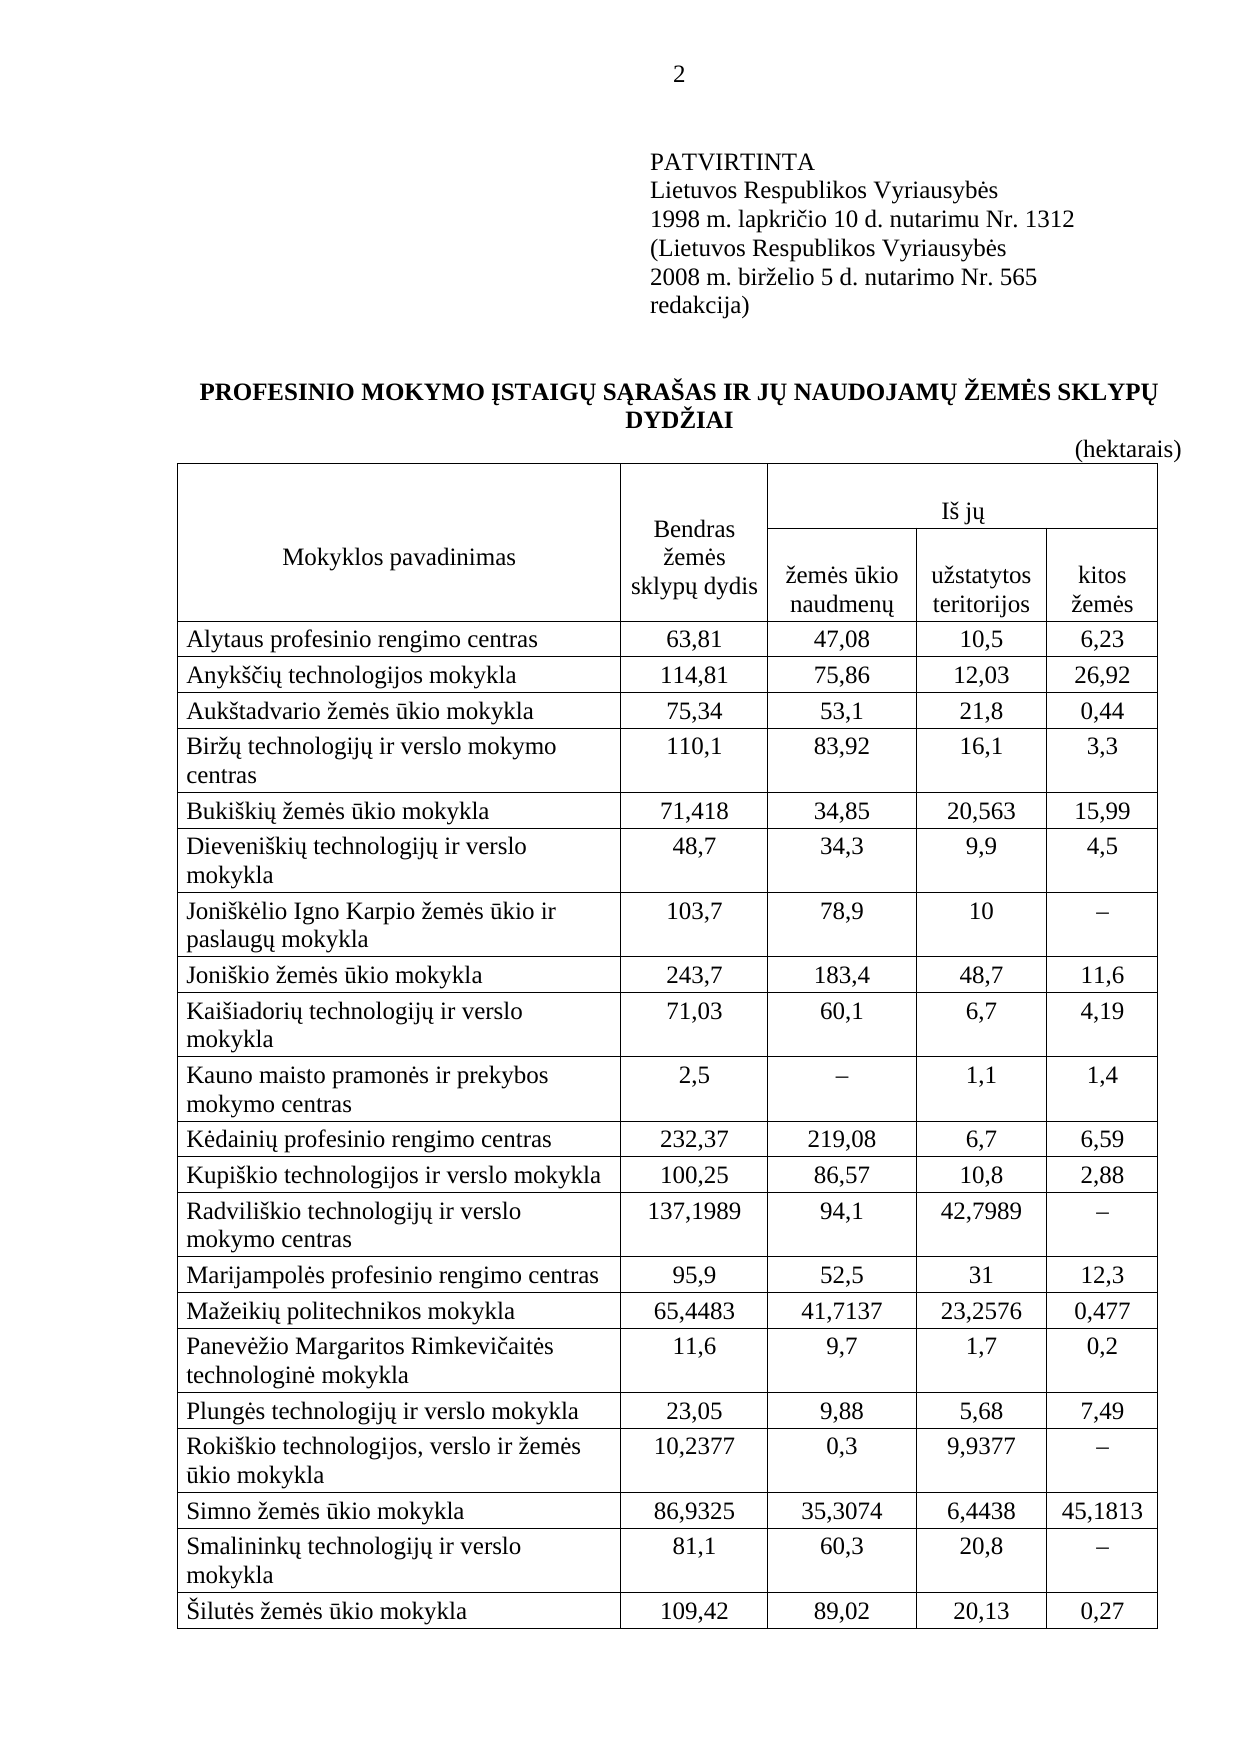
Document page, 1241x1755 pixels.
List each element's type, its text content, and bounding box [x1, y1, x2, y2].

text Lietuvos Respublikos Vyriausybės [650, 176, 1181, 204]
table_cell 183,4 [768, 957, 916, 992]
table_cell 35,3074 [768, 1493, 916, 1527]
table_cell 1,7 [917, 1329, 1046, 1392]
table_cell 6,7 [917, 1122, 1046, 1156]
table_cell 243,7 [621, 957, 767, 992]
table_cell – [1047, 1529, 1157, 1592]
table_cell 63,81 [621, 622, 767, 656]
table_cell 86,57 [768, 1157, 916, 1192]
table_cell 71,418 [621, 793, 767, 827]
table_cell Anykščių technologijos mokykla [178, 657, 620, 692]
table_cell 0,44 [1047, 693, 1157, 727]
table_cell Rokiškio technologijos, verslo ir žemės ūkio mokykla [178, 1429, 620, 1492]
table_cell 11,6 [621, 1329, 767, 1392]
table_cell 11,6 [1047, 957, 1157, 992]
table_cell 16,1 [917, 729, 1046, 792]
table_cell 7,49 [1047, 1393, 1157, 1427]
table_cell 47,08 [768, 622, 916, 656]
table_cell kitos žemės [1047, 529, 1157, 621]
table_cell 12,3 [1047, 1257, 1157, 1292]
table_cell – [1047, 1193, 1157, 1256]
table_cell Kaišiadorių technologijų ir verslo mokykla [178, 993, 620, 1056]
text PROFESINIO MOKYMO ĮSTAIGŲ SĄRAŠAS IR JŲ NAUDOJAMŲ ŽEMĖS SKLYPŲ DYDŽIAI [177, 377, 1181, 434]
table_cell 12,03 [917, 657, 1046, 692]
table_cell 81,1 [621, 1529, 767, 1592]
table_cell 5,68 [917, 1393, 1046, 1427]
table_cell 15,99 [1047, 793, 1157, 827]
text (hektarais) [177, 434, 1181, 463]
table_cell Marijampolės profesinio rengimo centras [178, 1257, 620, 1292]
table_cell 78,9 [768, 893, 916, 956]
table_cell 83,92 [768, 729, 916, 792]
table_cell 2,5 [621, 1057, 767, 1121]
table_cell 110,1 [621, 729, 767, 792]
table_header Bendras žemės sklypų dydis [621, 464, 767, 621]
table_cell 94,1 [768, 1193, 916, 1256]
table_cell Alytaus profesinio rengimo centras [178, 622, 620, 656]
table_cell Bukiškių žemės ūkio mokykla [178, 793, 620, 827]
table_cell Simno žemės ūkio mokykla [178, 1493, 620, 1527]
table_cell Dieveniškių technologijų ir verslo mokykla [178, 829, 620, 892]
table_cell 109,42 [621, 1593, 767, 1627]
table_cell 31 [917, 1257, 1046, 1292]
table_cell 21,8 [917, 693, 1046, 727]
table_cell Joniškio žemės ūkio mokykla [178, 957, 620, 992]
text 1998 m. lapkričio 10 d. nutarimu Nr. 1312 [650, 204, 1181, 233]
table_cell 10 [917, 893, 1046, 956]
table_cell 9,7 [768, 1329, 916, 1392]
table_cell 42,7989 [917, 1193, 1046, 1256]
table_cell Mažeikių politechnikos mokykla [178, 1293, 620, 1327]
table_cell 34,3 [768, 829, 916, 892]
table_cell 95,9 [621, 1257, 767, 1292]
table_cell Kupiškio technologijos ir verslo mokykla [178, 1157, 620, 1192]
table_cell 6,4438 [917, 1493, 1046, 1527]
table_cell 0,27 [1047, 1593, 1157, 1627]
table_cell 219,08 [768, 1122, 916, 1156]
table_cell 0,3 [768, 1429, 916, 1492]
table_cell 65,4483 [621, 1293, 767, 1327]
table_cell – [768, 1057, 916, 1121]
table_cell 114,81 [621, 657, 767, 692]
table_cell 0,2 [1047, 1329, 1157, 1392]
table_cell 137,1989 [621, 1193, 767, 1256]
table_cell 6,59 [1047, 1122, 1157, 1156]
table_cell 10,2377 [621, 1429, 767, 1492]
table_cell 1,1 [917, 1057, 1046, 1121]
table_cell 20,8 [917, 1529, 1046, 1592]
table_cell 3,3 [1047, 729, 1157, 792]
table_cell 20,13 [917, 1593, 1046, 1627]
table_cell 60,3 [768, 1529, 916, 1592]
table_cell 53,1 [768, 693, 916, 727]
table_cell 9,9 [917, 829, 1046, 892]
table_cell Kėdainių profesinio rengimo centras [178, 1122, 620, 1156]
table_cell 6,23 [1047, 622, 1157, 656]
table_cell 0,477 [1047, 1293, 1157, 1327]
table_cell 10,8 [917, 1157, 1046, 1192]
text Patvirtinta [650, 147, 1181, 176]
table_cell 71,03 [621, 993, 767, 1056]
table_cell 86,9325 [621, 1493, 767, 1527]
table_cell 41,7137 [768, 1293, 916, 1327]
table_cell 9,88 [768, 1393, 916, 1427]
table_cell 60,1 [768, 993, 916, 1056]
table_cell 6,7 [917, 993, 1046, 1056]
table_cell Plungės technologijų ir verslo mokykla [178, 1393, 620, 1427]
table_cell 2,88 [1047, 1157, 1157, 1192]
table_cell 48,7 [621, 829, 767, 892]
table_cell 52,5 [768, 1257, 916, 1292]
table_cell 23,05 [621, 1393, 767, 1427]
table_cell užstatytos teritorijos [917, 529, 1046, 621]
table_cell 100,25 [621, 1157, 767, 1192]
text redakcija) [650, 291, 1181, 319]
table_cell 75,34 [621, 693, 767, 727]
text (Lietuvos Respublikos Vyriausybės [650, 233, 1181, 262]
table_cell 4,5 [1047, 829, 1157, 892]
table_cell 75,86 [768, 657, 916, 692]
table_cell 34,85 [768, 793, 916, 827]
table_cell žemės ūkio naudmenų [768, 529, 916, 621]
table_cell 45,1813 [1047, 1493, 1157, 1527]
table_cell 4,19 [1047, 993, 1157, 1056]
table_cell 89,02 [768, 1593, 916, 1627]
table_cell 23,2576 [917, 1293, 1046, 1327]
table_header Iš jų [768, 464, 1157, 527]
table_header Mokyklos pavadinimas [178, 464, 620, 621]
table_cell Biržų technologijų ir verslo mokymo centras [178, 729, 620, 792]
text 2008 m. birželio 5 d. nutarimo Nr. 565 [650, 262, 1181, 291]
table_cell 103,7 [621, 893, 767, 956]
table_cell Aukštadvario žemės ūkio mokykla [178, 693, 620, 727]
table_cell 9,9377 [917, 1429, 1046, 1492]
table_cell 1,4 [1047, 1057, 1157, 1121]
table_cell 10,5 [917, 622, 1046, 656]
table_cell Kauno maisto pramonės ir prekybos mokymo centras [178, 1057, 620, 1121]
table_cell Šilutės žemės ūkio mokykla [178, 1593, 620, 1627]
table_cell 20,563 [917, 793, 1046, 827]
table_cell Joniškėlio Igno Karpio žemės ūkio ir paslaugų mokykla [178, 893, 620, 956]
table_cell – [1047, 893, 1157, 956]
table_cell Smalininkų technologijų ir verslo mokykla [178, 1529, 620, 1592]
table_cell 48,7 [917, 957, 1046, 992]
table_cell – [1047, 1429, 1157, 1492]
table_cell 232,37 [621, 1122, 767, 1156]
table_cell 26,92 [1047, 657, 1157, 692]
table_cell Panevėžio Margaritos Rimkevičaitės technologinė mokykla [178, 1329, 620, 1392]
table_cell Radviliškio technologijų ir verslo mokymo centras [178, 1193, 620, 1256]
